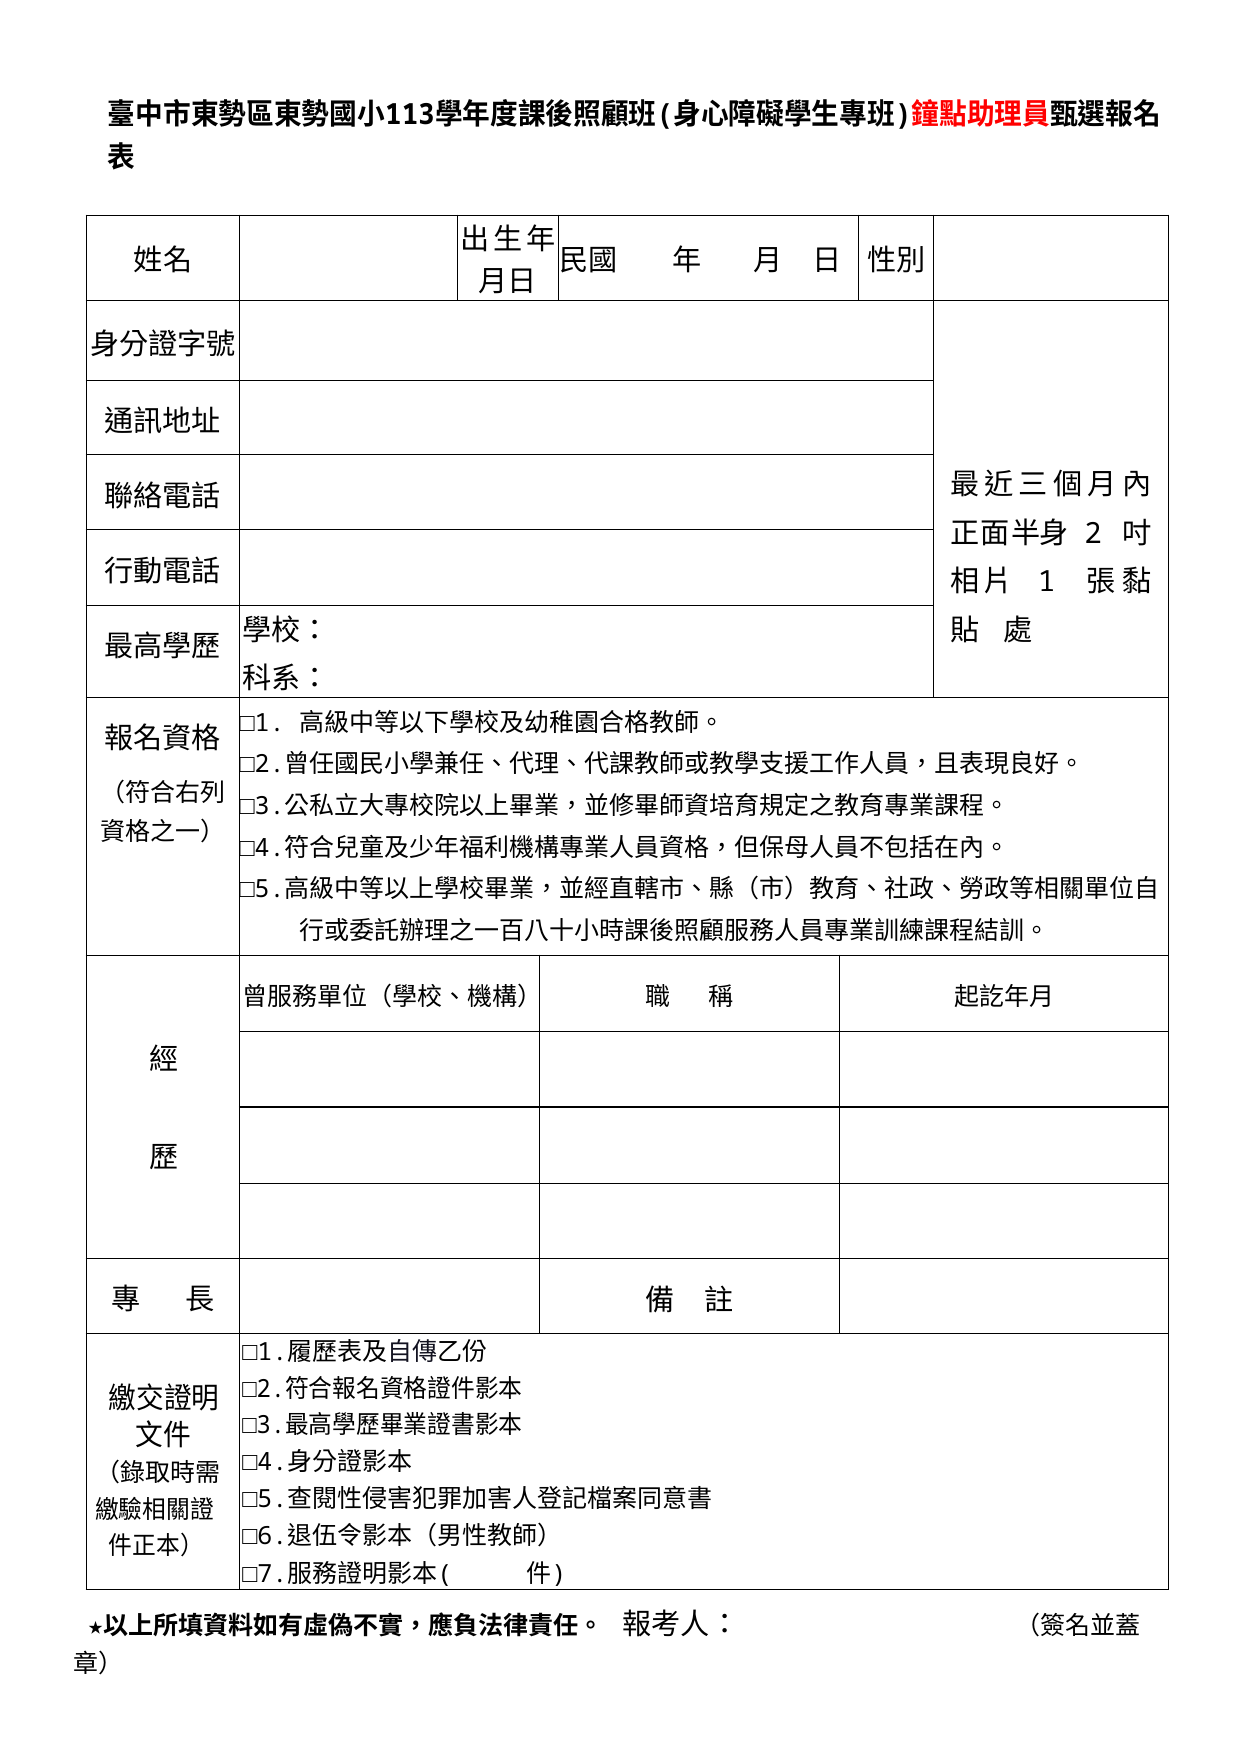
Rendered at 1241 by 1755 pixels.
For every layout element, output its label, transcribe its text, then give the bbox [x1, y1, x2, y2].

table_cell 起訖年月 [840, 956, 1168, 1031]
table_cell [540, 1184, 839, 1257]
table_cell [240, 301, 933, 379]
table_cell 繳交證明 [87, 1334, 239, 1417]
text ★以上所填資料如有虛偽不實，應負法律責任。 報考人： （簽名並蓋章） [73, 1601, 1180, 1679]
table_header 姓名 [87, 216, 239, 300]
table_cell 曾服務單位（學校、機構） [240, 956, 539, 1031]
table_header [702, 216, 739, 300]
table_cell 行動電話 [87, 530, 239, 604]
table_cell 身分證字號 [87, 301, 239, 379]
table_cell [240, 381, 933, 454]
table_cell [840, 1184, 1168, 1257]
table_cell □1.履歷表及自傳乙份 □2.符合報名資格證件影本 □3.最高學歷畢業證書影本 □4.身分證影本 □5.查閱性侵害犯罪加害人登記檔案同意書 □6.退伍令影本（男性教師） □7.服務證明影本( 件) [240, 1334, 1168, 1589]
table_header 月 [739, 216, 796, 300]
table_cell 聯絡電話 [87, 455, 239, 529]
table_cell 稱 [702, 956, 839, 1031]
table_header [934, 216, 1168, 300]
table_cell 文件 [87, 1417, 239, 1454]
table_cell 註 [702, 1259, 839, 1333]
table_cell [240, 455, 933, 529]
table_cell [240, 1184, 539, 1257]
table_cell 資格之一） [87, 809, 239, 954]
table_cell [240, 1259, 539, 1333]
table_cell 學校： 科系： [240, 606, 933, 697]
table_cell [540, 1032, 839, 1106]
table_cell 最高學歷 [87, 606, 239, 697]
table_cell 專 [87, 1259, 163, 1333]
table_cell 經歷 [87, 956, 239, 1257]
table_cell 件正本） [87, 1527, 239, 1589]
table_cell [240, 1108, 539, 1182]
table_header [240, 216, 457, 300]
table_cell [540, 1108, 839, 1182]
table_header 性別 [859, 216, 933, 300]
table_cell 最近三個月內正面半身 2 吋相片 1 張黏 貼 處 [934, 301, 1168, 697]
table_cell [840, 1108, 1168, 1182]
table_header 日 [796, 216, 858, 300]
text 臺中市東勢區東勢國小113學年度課後照顧班(身心障礙學生專班)鐘點助理員甄選報名表 [108, 91, 1180, 176]
table_cell [240, 530, 933, 604]
table_cell [240, 1032, 539, 1106]
table_cell 職 [540, 956, 702, 1031]
table_header 民國 年 [559, 216, 702, 300]
table_cell 長 [163, 1259, 239, 1333]
table_cell （符合右列 [87, 763, 239, 809]
table_cell 繳驗相關證 [87, 1490, 239, 1527]
table_cell [840, 1032, 1168, 1106]
table_cell 備 [540, 1259, 702, 1333]
table_cell （錄取時需 [87, 1454, 239, 1490]
table_cell 報名資格 [87, 698, 239, 763]
table_cell 通訊地址 [87, 381, 239, 454]
table_cell [840, 1259, 1168, 1333]
table_header 出生年月日 [458, 216, 558, 300]
table_cell □1. 高級中等以下學校及幼稚園合格教師。 □2.曾任國民小學兼任、代理、代課教師或教學支援工作人員，且表現良好。 □3.公私立大專校院以上畢業，並修畢師資培育規定之教育專業課程。 □4.符合兒童及少年福利機構專業人員資格，但保母人員不包括在內。 □5.高級中等以上學校畢業，並經直轄市、縣（市）教育、社政、勞政等相關單位自 行或委託辦理之一百八十小時課後照顧服務人員專業訓練課程結訓。 [240, 698, 1168, 954]
